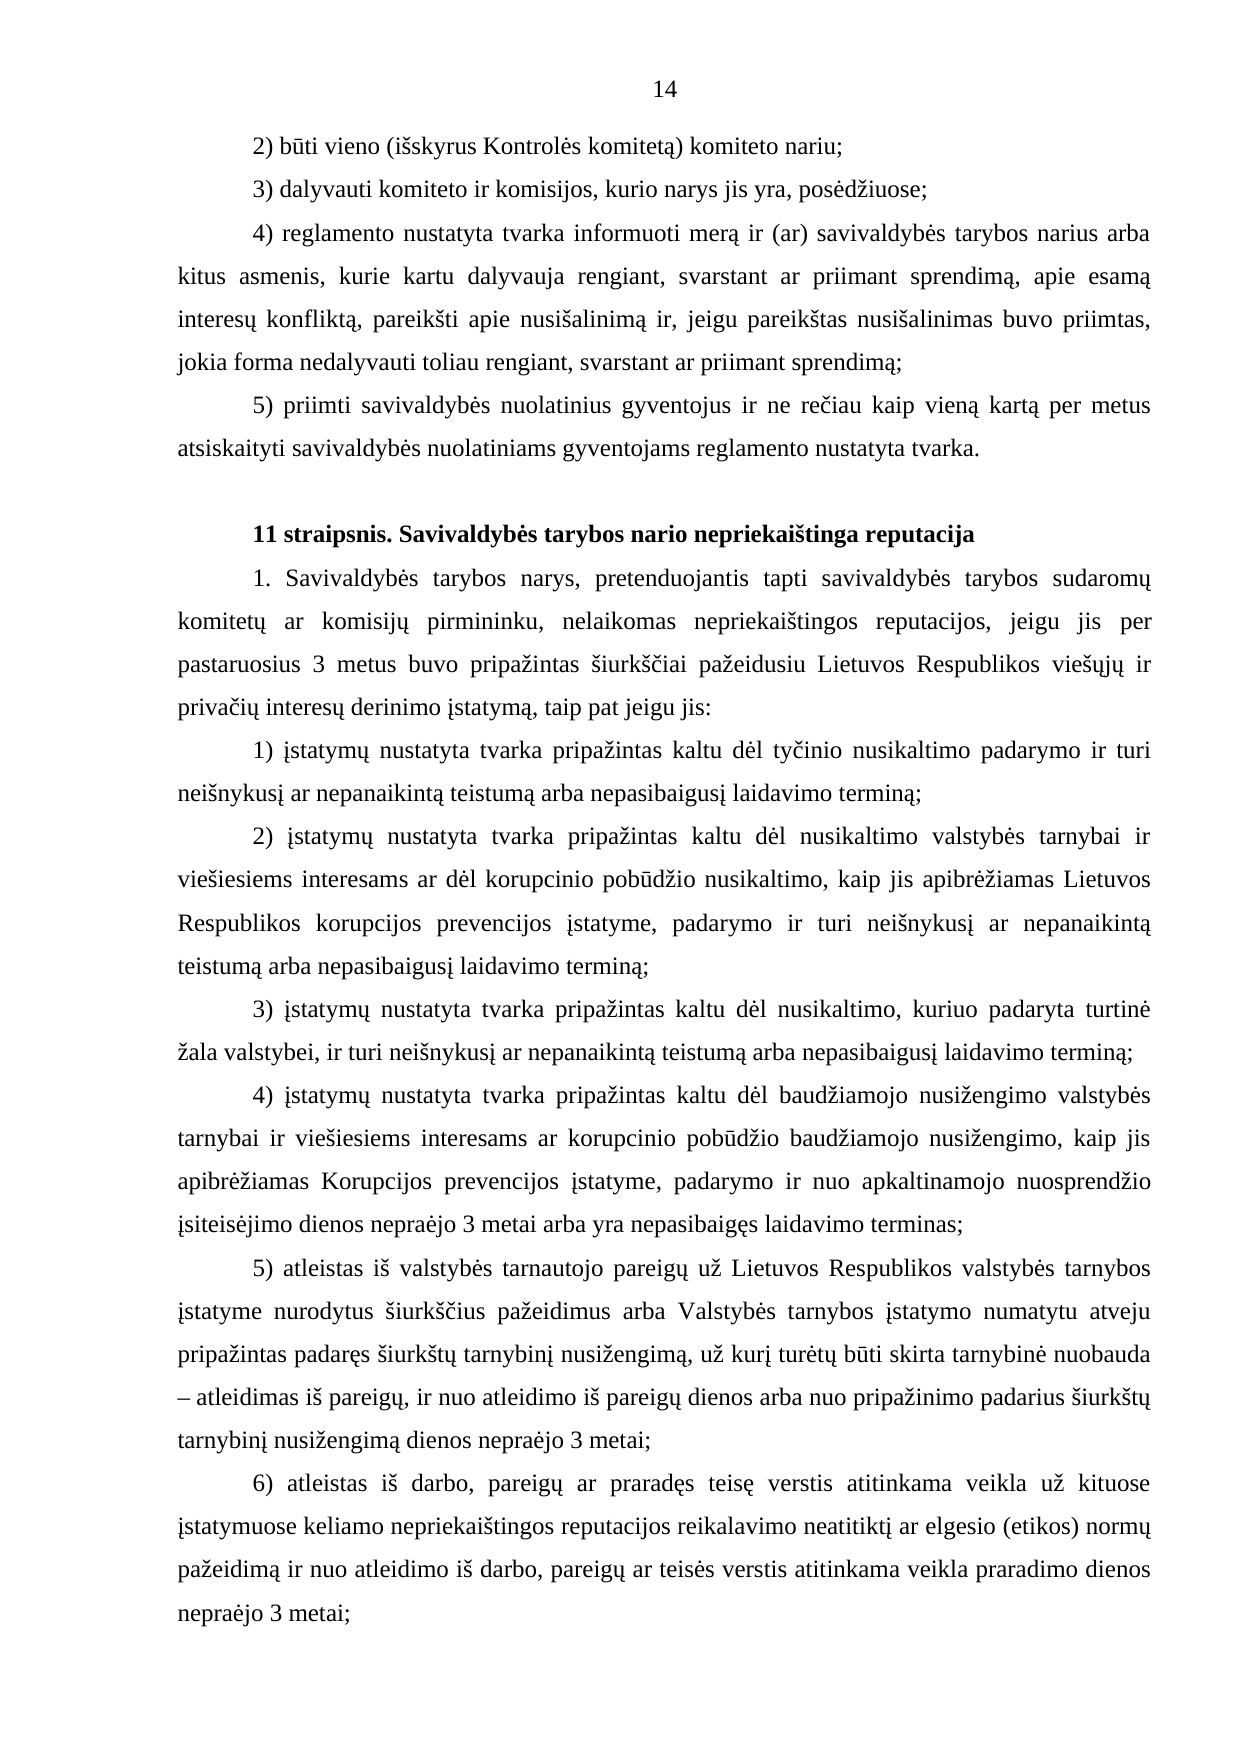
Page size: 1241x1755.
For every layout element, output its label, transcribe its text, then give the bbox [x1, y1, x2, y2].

text 1. Savivaldybės tarybos narys, pretenduojantis tapti savivaldybės tarybos sudaromų komitetų ar komisijų pirmininku, nelaikomas nepriekaištingos reputacijos, jeigu jis per pastaruosius 3 metus buvo pripažintas šiurkščiai pažeidusiu Lietuvos Respublikos viešųjų ir privačių interesų derinimo įstatymą, taip pat jeigu jis: [177, 563, 1152, 721]
text 6) atleistas iš darbo, pareigų ar praradęs teisę verstis atitinkama veikla už kituose įstatymuose keliamo nepriekaištingos reputacijos reikalavimo neatitiktį ar elgesio (etikos) normų pažeidimą ir nuo atleidimo iš darbo, pareigų ar teisės verstis atitinkama veikla praradimo dienos nepraėjo 3 metai; [177, 1468, 1152, 1626]
text 5) atleistas iš valstybės tarnautojo pareigų už Lietuvos Respublikos valstybės tarnybos įstatyme nurodytus šiurkščius pažeidimus arba Valstybės tarnybos įstatymo numatytu atveju pripažintas padaręs šiurkštų tarnybinį nusižengimą, už kurį turėtų būti skirta tarnybinė nuobauda – atleidimas iš pareigų, ir nuo atleidimo iš pareigų dienos arba nuo pripažinimo padarius šiurkštų tarnybinį nusižengimą dienos nepraėjo 3 metai; [177, 1253, 1152, 1454]
text 2) įstatymų nustatyta tvarka pripažintas kaltu dėl nusikaltimo valstybės tarnybai ir viešiesiems interesams ar dėl korupcinio pobūdžio nusikaltimo, kaip jis apibrėžiamas Lietuvos Respublikos korupcijos prevencijos įstatyme, padarymo ir turi neišnykusį ar nepanaikintą teistumą arba nepasibaigusį laidavimo terminą; [177, 821, 1152, 979]
text 4) įstatymų nustatyta tvarka pripažintas kaltu dėl baudžiamojo nusižengimo valstybės tarnybai ir viešiesiems interesams ar korupcinio pobūdžio baudžiamojo nusižengimo, kaip jis apibrėžiamas Korupcijos prevencijos įstatyme, padarymo ir nuo apkaltinamojo nuosprendžio įsiteisėjimo dienos nepraėjo 3 metai arba yra nepasibaigęs laidavimo terminas; [177, 1080, 1152, 1238]
text 5) priimti savivaldybės nuolatinius gyventojus ir ne rečiau kaip vieną kartą per metus atsiskaityti savivaldybės nuolatiniams gyventojams reglamento nustatyta tvarka. [177, 390, 1152, 462]
text 3) dalyvauti komiteto ir komisijos, kurio narys jis yra, posėdžiuose; [177, 174, 1152, 203]
text 2) būti vieno (išskyrus Kontrolės komitetą) komiteto nariu; [177, 131, 1152, 160]
text 3) įstatymų nustatyta tvarka pripažintas kaltu dėl nusikaltimo, kuriuo padaryta turtinė žala valstybei, ir turi neišnykusį ar nepanaikintą teistumą arba nepasibaigusį laidavimo terminą; [177, 994, 1152, 1066]
text 4) reglamento nustatyta tvarka informuoti merą ir (ar) savivaldybės tarybos narius arba kitus asmenis, kurie kartu dalyvauja rengiant, svarstant ar priimant sprendimą, apie esamą interesų konfliktą, pareikšti apie nusišalinimą ir, jeigu pareikštas nusišalinimas buvo priimtas, jokia forma nedalyvauti toliau rengiant, svarstant ar priimant sprendimą; [177, 218, 1152, 376]
text 11 straipsnis. Savivaldybės tarybos nario nepriekaištinga reputacija [177, 519, 1152, 548]
text 1) įstatymų nustatyta tvarka pripažintas kaltu dėl tyčinio nusikaltimo padarymo ir turi neišnykusį ar nepanaikintą teistumą arba nepasibaigusį laidavimo terminą; [177, 735, 1152, 807]
